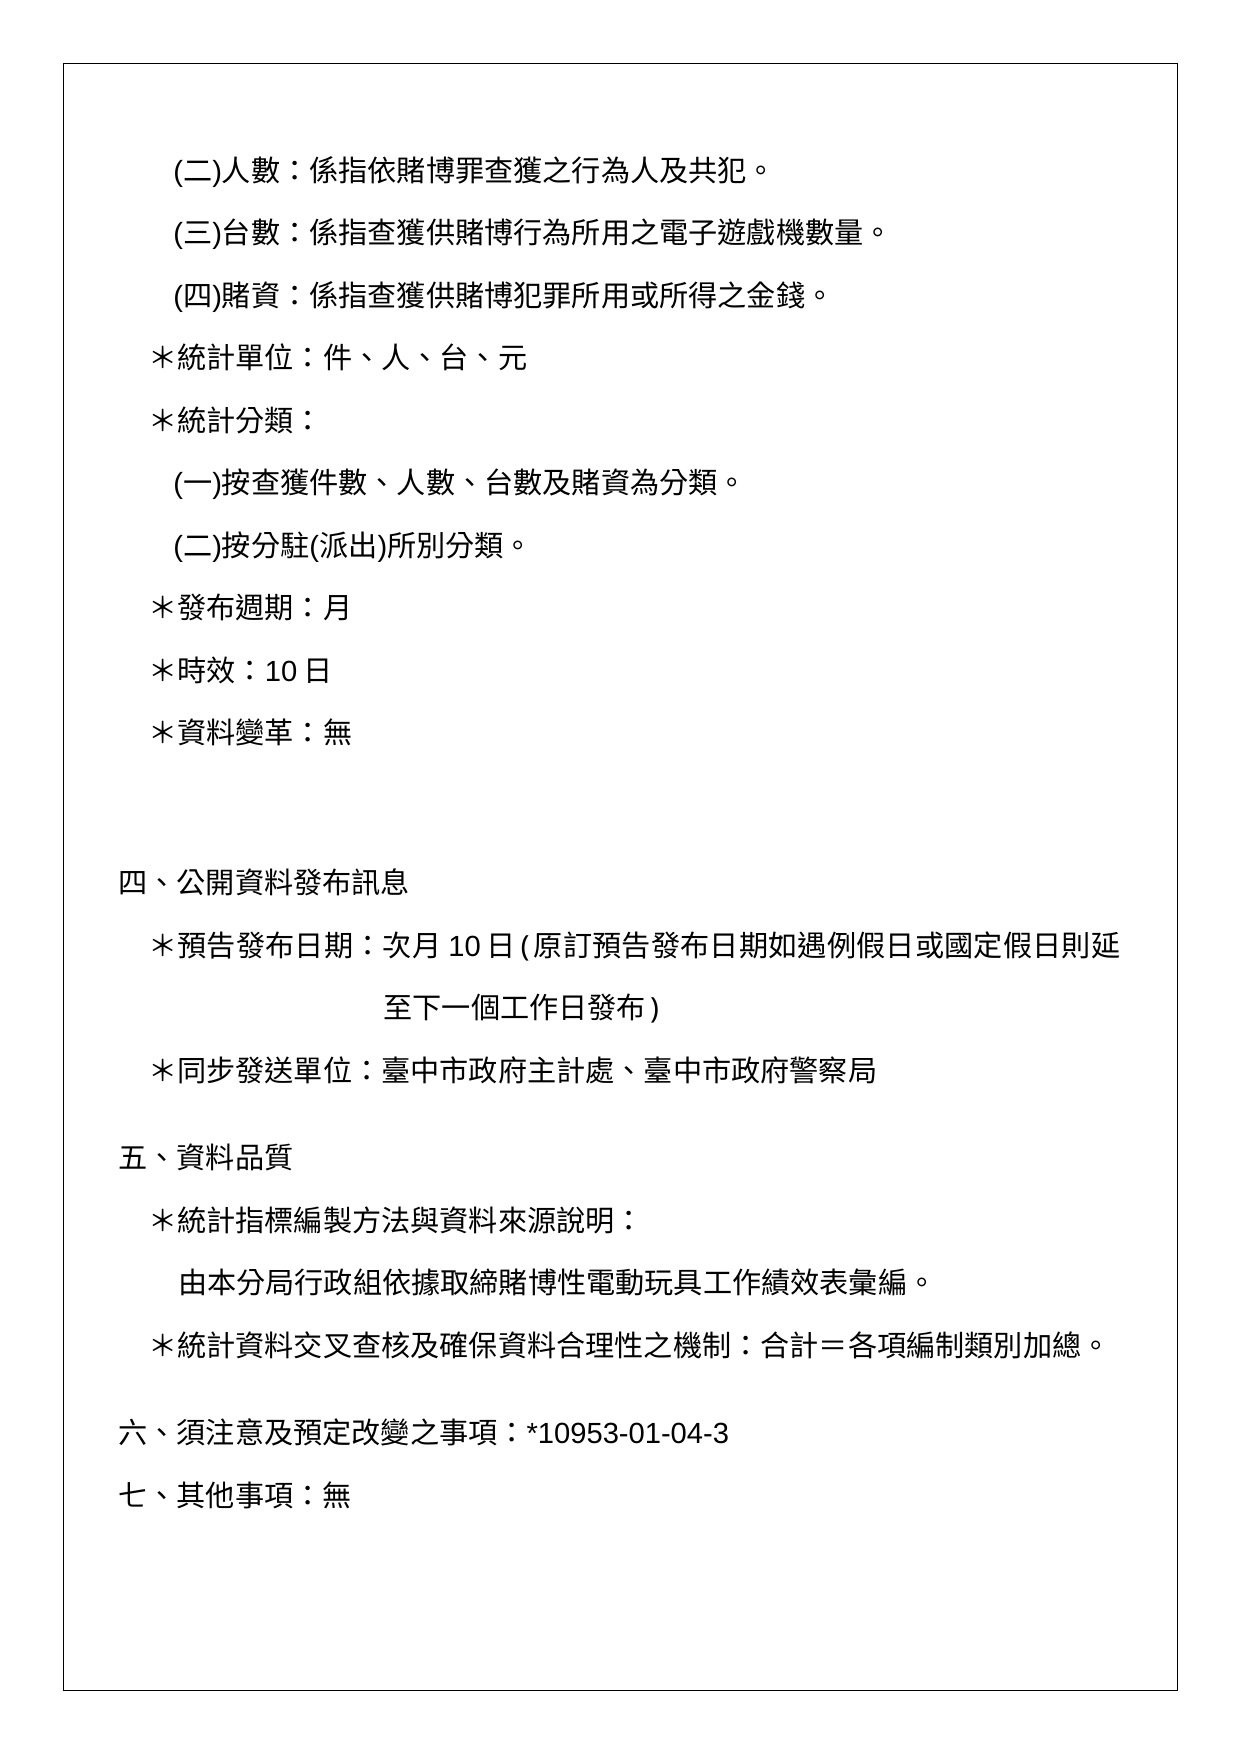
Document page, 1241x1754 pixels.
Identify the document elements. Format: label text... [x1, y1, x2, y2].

text ＊時效：10日 [148, 627, 1122, 689]
text ＊統計分類： [148, 377, 1122, 439]
text (二)人數：係指依賭博罪查獲之行為人及共犯。 [173, 127, 1122, 189]
text (四)賭資：係指查獲供賭博犯罪所用或所得之金錢。 [173, 252, 1122, 314]
text (三)台數：係指查獲供賭博行為所用之電子遊戲機數量。 [173, 189, 1122, 252]
text ＊統計指標編製方法與資料來源說明： [148, 1177, 1122, 1239]
text ＊統計單位：件、人、台、元 [148, 314, 1122, 377]
text ＊統計資料交叉查核及確保資料合理性之機制：合計＝各項編制類別加總。 [148, 1302, 1122, 1364]
text ＊發布週期：月 [148, 564, 1122, 627]
text ＊同步發送單位：臺中市政府主計處、臺中市政府警察局 [148, 1027, 1122, 1089]
text 五、資料品質 [118, 1114, 1122, 1177]
text (一)按查獲件數、人數、台數及賭資為分類。 [173, 439, 1122, 502]
text (二)按分駐(派出)所別分類。 [173, 502, 1122, 564]
text 七、其他事項：無 [118, 1452, 1122, 1514]
text 由本分局行政組依據取締賭博性電動玩具工作績效表彙編。 [178, 1239, 1122, 1302]
text 六、須注意及預定改變之事項：*10953-01-04-3 [118, 1389, 1122, 1452]
text ＊預告發布日期：次月10日(原訂預告發布日期如遇例假日或國定假日則延至下一個工作日發布) [148, 902, 1122, 1027]
text 四、公開資料發布訊息 [118, 839, 1122, 902]
text ＊資料變革：無 [148, 689, 1122, 752]
